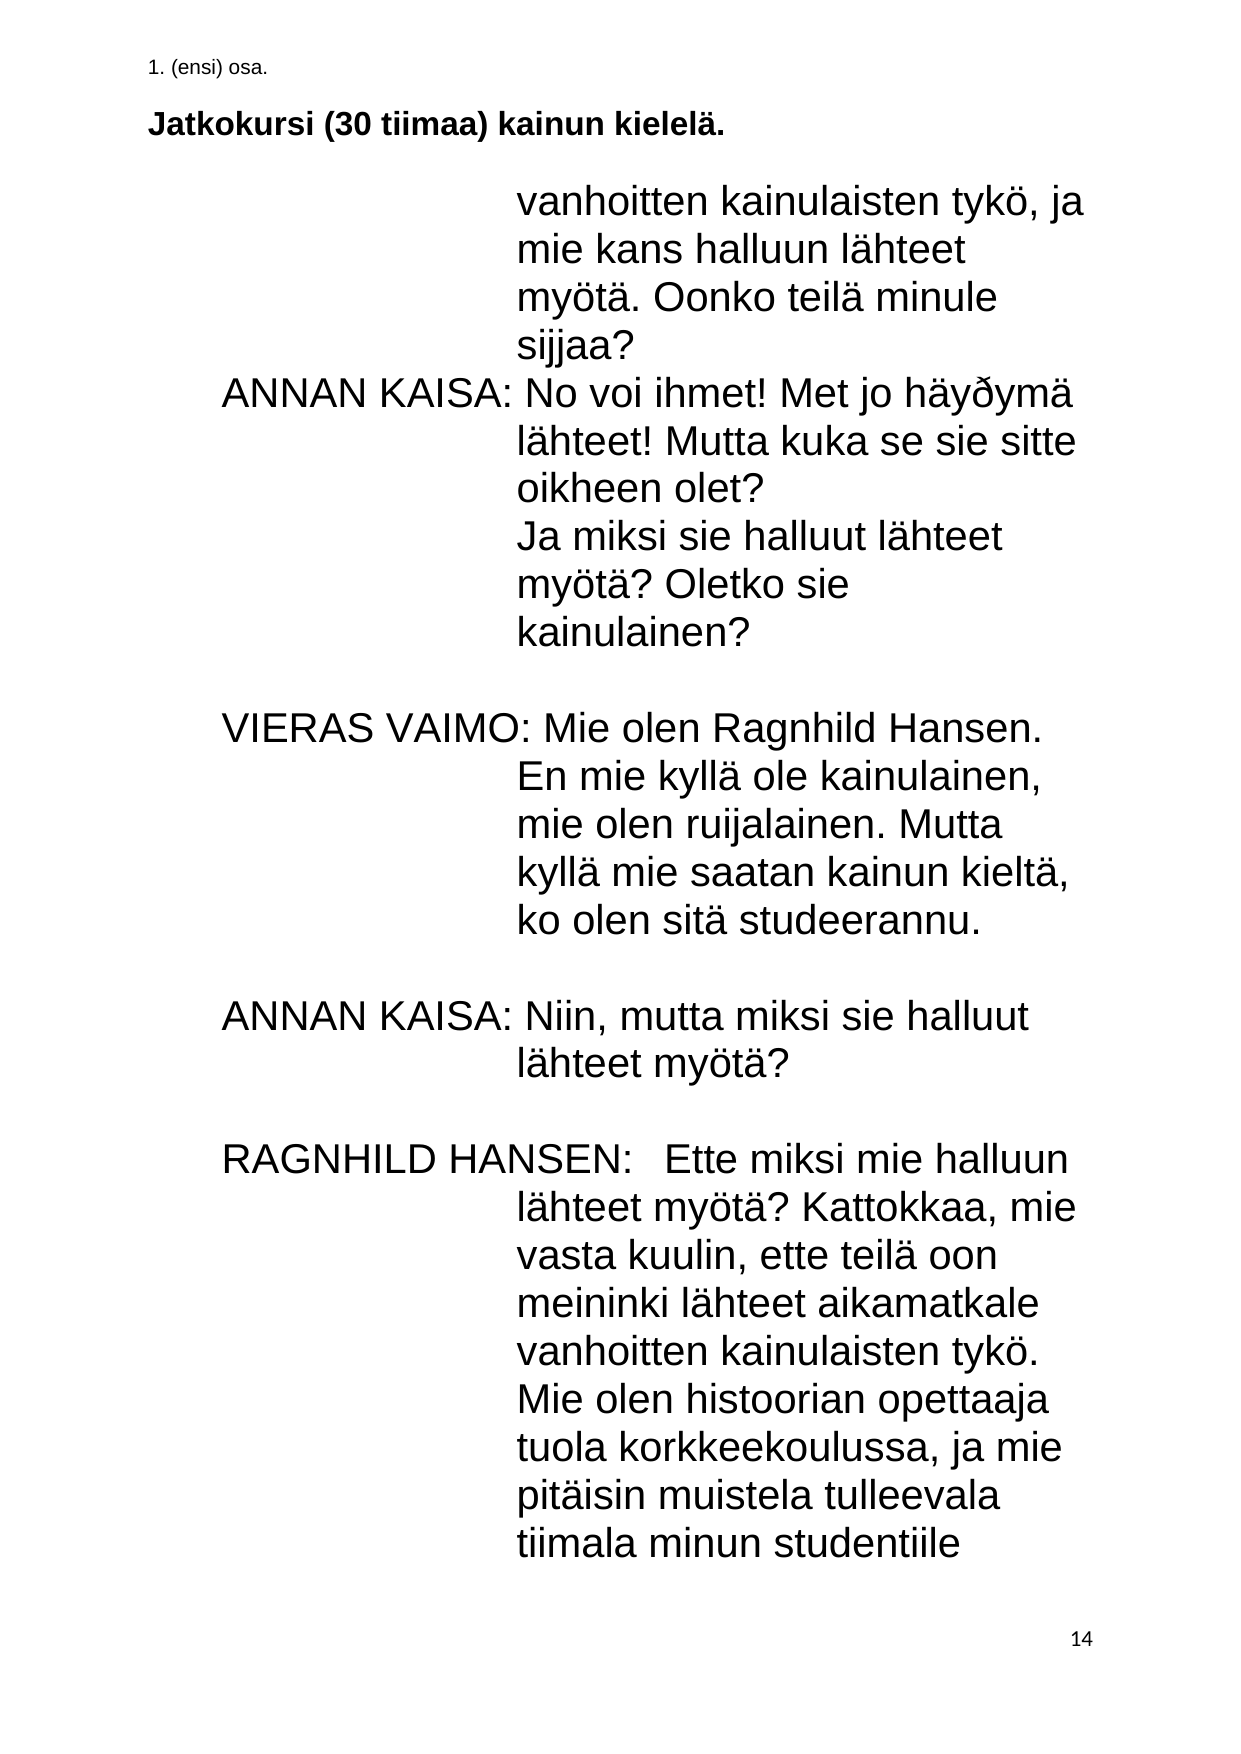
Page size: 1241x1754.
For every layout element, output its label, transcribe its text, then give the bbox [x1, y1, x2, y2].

text ANNAN KAISA: Niin, mutta miksi sie halluut lähteet myötä? [221, 991, 1093, 1087]
text Ja miksi sie halluut lähteet myötä? Oletko sie kainulainen? [516, 512, 1093, 655]
text RAGNHILD HANSEN: Ette miksi mie halluun lähteet myötä? Kattokkaa, mie vasta kuulin, ette teilä oon meininki lähteet aikamatkale vanhoitten kainulaisten tykö. Mie olen histoorian opettaaja tuola korkkeekoulussa, ja mie pitäisin muistela tulleevala tiimala minun studentiile [221, 1134, 1093, 1566]
text ANNAN KAISA: No voi ihmet! Met jo häyðymä lähteet! Mutta kuka se sie sitte oikheen olet? [221, 368, 1093, 512]
text VIERAS VAIMO: Mie olen Ragnhild Hansen. En mie kyllä ole kainulainen, mie olen ruijalainen. Mutta kyllä mie saatan kainun kieltä, ko olen sitä studeerannu. [221, 703, 1093, 943]
text vanhoitten kainulaisten tykö, ja mie kans halluun lähteet myötä. Oonko teilä minule sijjaa? [221, 176, 1093, 368]
